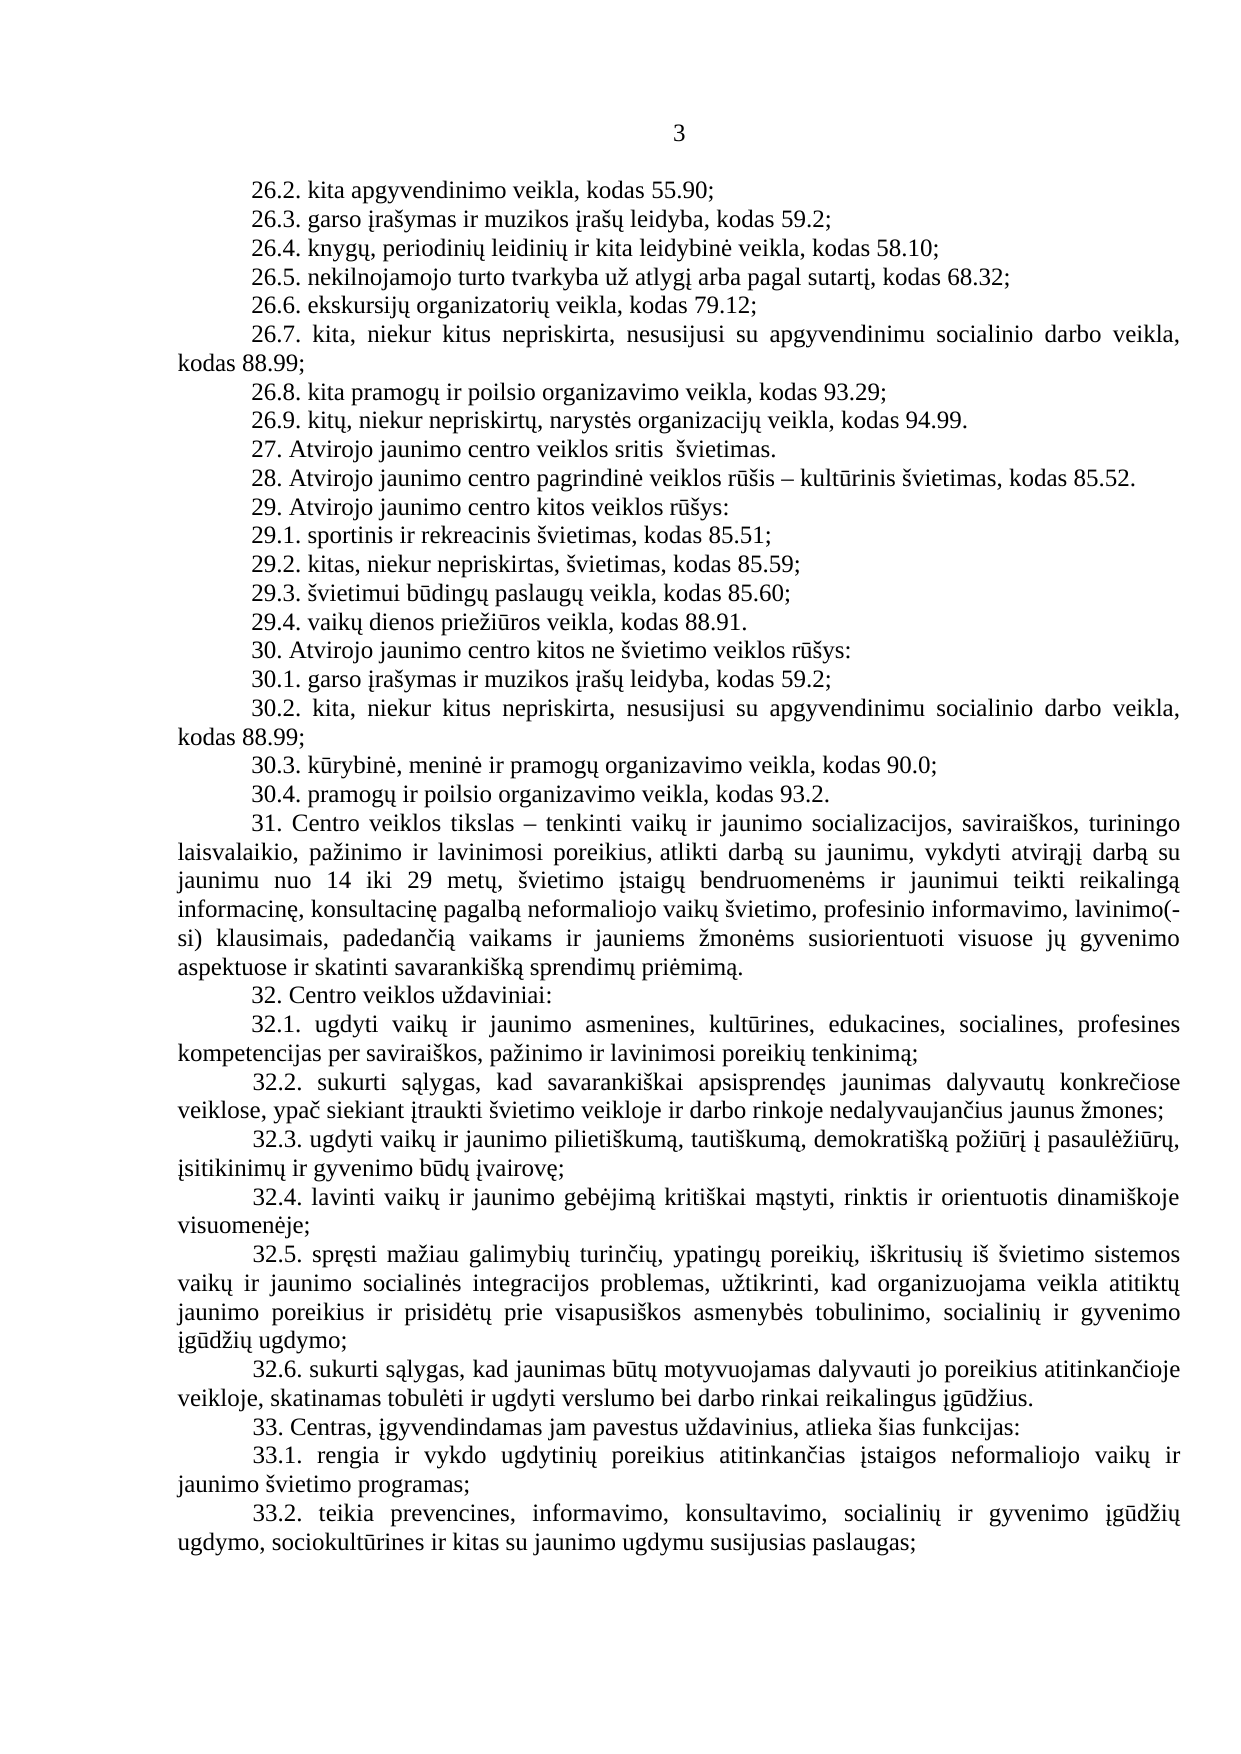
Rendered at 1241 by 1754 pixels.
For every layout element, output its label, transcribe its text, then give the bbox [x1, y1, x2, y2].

text 29.4. vaikų dienos priežiūros veikla, kodas 88.91. [177, 607, 1181, 636]
text 32.6. sukurti sąlygas, kad jaunimas būtų motyvuojamas dalyvauti jo poreikius atitinkančioje veikloje, skatinamas tobulėti ir ugdyti verslumo bei darbo rinkai reikalingus įgūdžius. [177, 1354, 1181, 1412]
text 30.4. pramogų ir poilsio organizavimo veikla, kodas 93.2. [177, 779, 1181, 808]
text 27. Atvirojo jaunimo centro veiklos sritis švietimas. [177, 434, 1181, 463]
text 28. Atvirojo jaunimo centro pagrindinė veiklos rūšis – kultūrinis švietimas, kodas 85.52. [177, 463, 1181, 492]
text 29.1. sportinis ir rekreacinis švietimas, kodas 85.51; [177, 521, 1181, 549]
text 30. Atvirojo jaunimo centro kitos ne švietimo veiklos rūšys: [177, 636, 1181, 664]
text 30.1. garso įrašymas ir muzikos įrašų leidyba, kodas 59.2; [177, 664, 1181, 693]
text 26.3. garso įrašymas ir muzikos įrašų leidyba, kodas 59.2; [177, 204, 1181, 233]
text 33.2. teikia prevencines, informavimo, konsultavimo, socialinių ir gyvenimo įgūdžių ugdymo, sociokultūrines ir kitas su jaunimo ugdymu susijusias paslaugas; [177, 1498, 1181, 1556]
text 30.2. kita, niekur kitus nepriskirta, nesusijusi su apgyvendinimu socialinio darbo veikla, kodas 88.99; [177, 693, 1181, 751]
text 32. Centro veiklos uždaviniai: [177, 981, 1181, 1009]
text 29. Atvirojo jaunimo centro kitos veiklos rūšys: [177, 492, 1181, 521]
text 33. Centras, įgyvendindamas jam pavestus uždavinius, atlieka šias funkcijas: [177, 1412, 1181, 1441]
text 29.3. švietimui būdingų paslaugų veikla, kodas 85.60; [177, 578, 1181, 607]
text 32.1. ugdyti vaikų ir jaunimo asmenines, kultūrines, edukacines, socialines, profesines kompetencijas per saviraiškos, pažinimo ir lavinimosi poreikių tenkinimą; [177, 1009, 1181, 1067]
text 32.4. lavinti vaikų ir jaunimo gebėjimą kritiškai mąstyti, rinktis ir orientuotis dinamiškoje visuomenėje; [177, 1182, 1181, 1239]
text 26.6. ekskursijų organizatorių veikla, kodas 79.12; [177, 291, 1181, 319]
text 26.4. knygų, periodinių leidinių ir kita leidybinė veikla, kodas 58.10; [177, 233, 1181, 262]
text 32.3. ugdyti vaikų ir jaunimo pilietiškumą, tautiškumą, demokratišką požiūrį į pasaulėžiūrų, įsitikinimų ir gyvenimo būdų įvairovę; [177, 1124, 1181, 1182]
text 33.1. rengia ir vykdo ugdytinių poreikius atitinkančias įstaigos neformaliojo vaikų ir jaunimo švietimo programas; [177, 1441, 1181, 1498]
text 31. Centro veiklos tikslas – tenkinti vaikų ir jaunimo socializacijos, saviraiškos, turiningo laisvalaikio, pažinimo ir lavinimosi poreikius, atlikti darbą su jaunimu, vykdyti atvirąjį darbą su jaunimu nuo 14 iki 29 metų, švietimo įstaigų bendruomenėms ir jaunimui teikti reikalingą informacinę, konsultacinę pagalbą neformaliojo vaikų švietimo, profesinio informavimo, lavinimo(-si) klausimais, padedančią vaikams ir jauniems žmonėms susiorientuoti visuose jų gyvenimo aspektuose ir skatinti savarankišką sprendimų priėmimą. [177, 808, 1181, 981]
text 30.3. kūrybinė, meninė ir pramogų organizavimo veikla, kodas 90.0; [177, 751, 1181, 779]
text 29.2. kitas, niekur nepriskirtas, švietimas, kodas 85.59; [177, 549, 1181, 578]
text 32.5. spręsti mažiau galimybių turinčių, ypatingų poreikių, iškritusių iš švietimo sistemos vaikų ir jaunimo socialinės integracijos problemas, užtikrinti, kad organizuojama veikla atitiktų jaunimo poreikius ir prisidėtų prie visapusiškos asmenybės tobulinimo, socialinių ir gyvenimo įgūdžių ugdymo; [177, 1239, 1181, 1354]
text 32.2. sukurti sąlygas, kad savarankiškai apsisprendęs jaunimas dalyvautų konkrečiose veiklose, ypač siekiant įtraukti švietimo veikloje ir darbo rinkoje nedalyvaujančius jaunus žmones; [177, 1067, 1181, 1124]
text 26.8. kita pramogų ir poilsio organizavimo veikla, kodas 93.29; [177, 377, 1181, 406]
text 26.2. kita apgyvendinimo veikla, kodas 55.90; [177, 176, 1181, 204]
text 26.9. kitų, niekur nepriskirtų, narystės organizacijų veikla, kodas 94.99. [177, 406, 1181, 434]
text 26.7. kita, niekur kitus nepriskirta, nesusijusi su apgyvendinimu socialinio darbo veikla, kodas 88.99; [177, 319, 1181, 377]
text 26.5. nekilnojamojo turto tvarkyba už atlygį arba pagal sutartį, kodas 68.32; [177, 262, 1181, 291]
